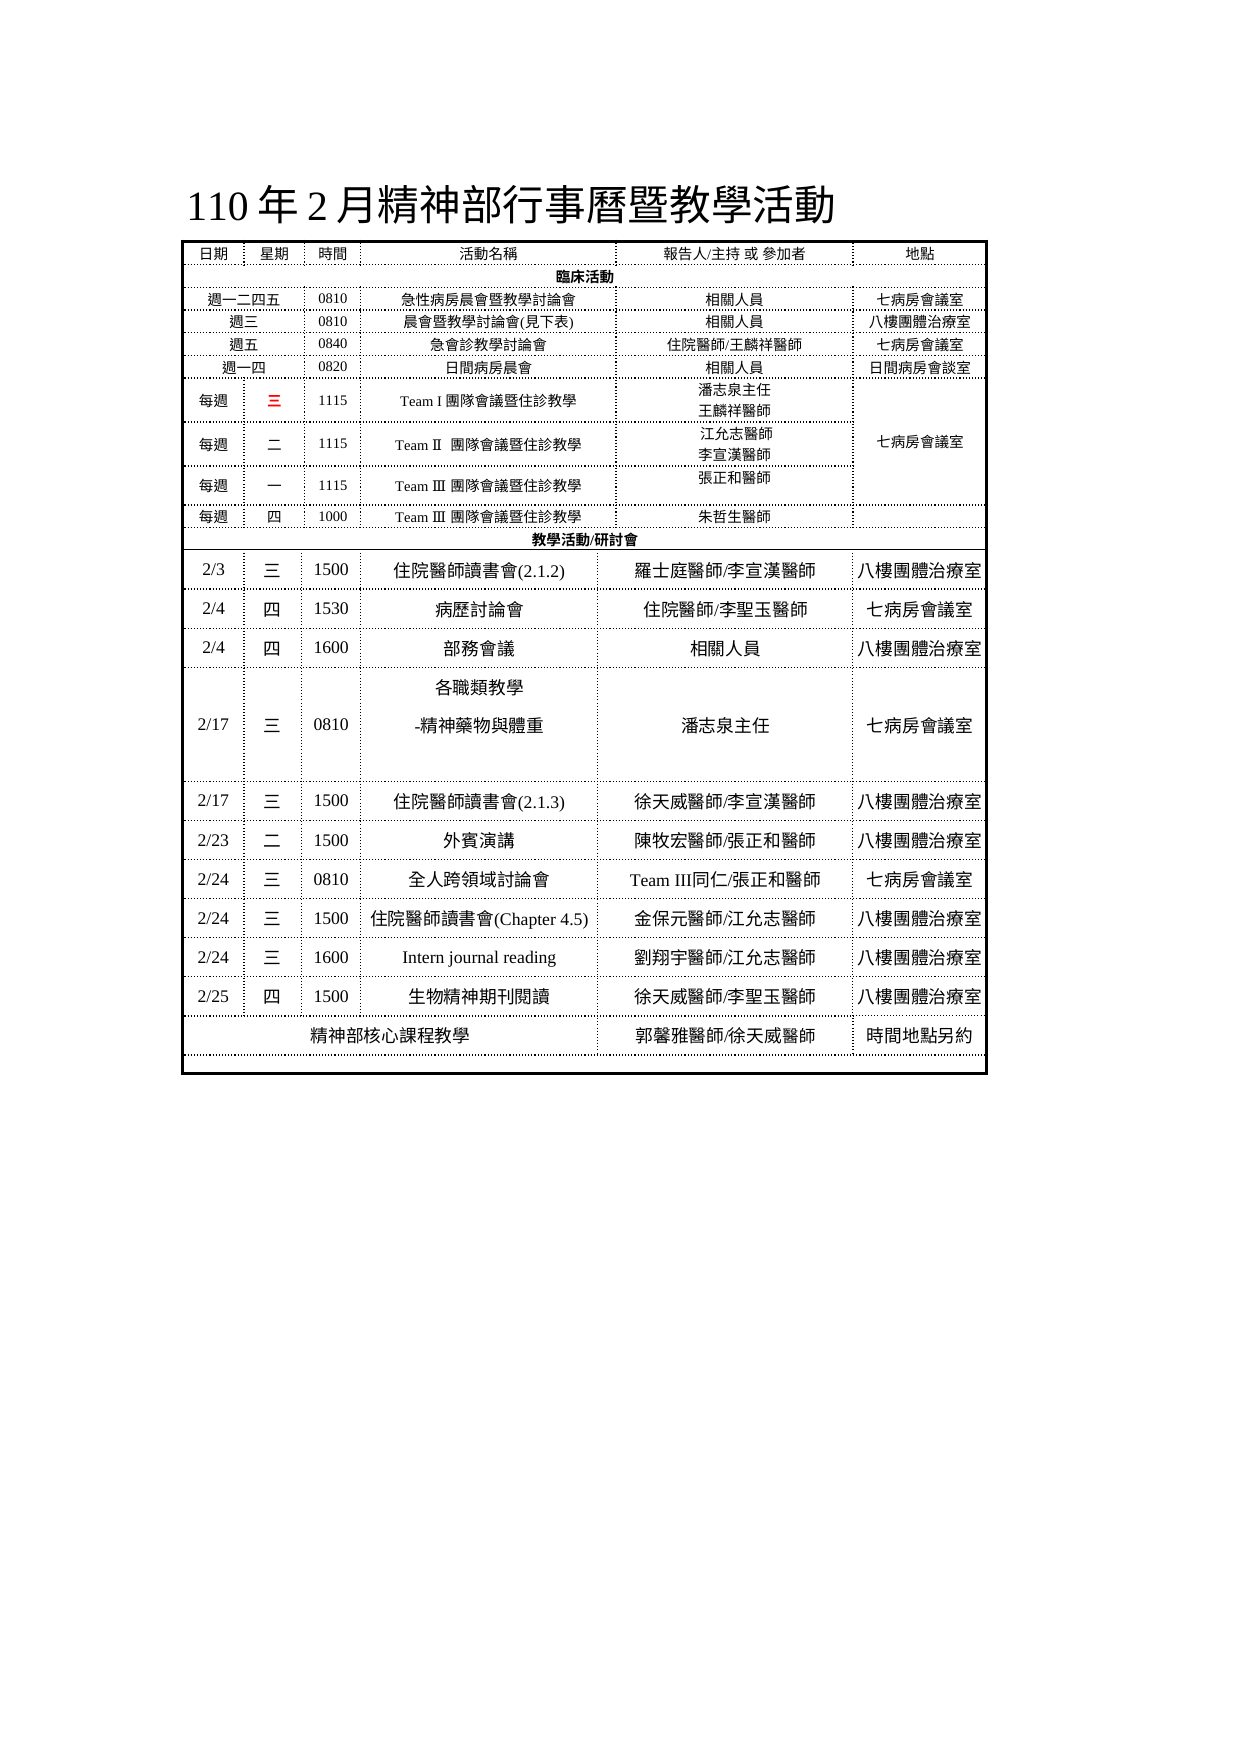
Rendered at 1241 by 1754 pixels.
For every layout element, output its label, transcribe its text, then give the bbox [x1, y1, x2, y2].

table_cell 時間 [305, 243, 361, 264]
table_cell Team Ⅱ 團隊會議暨住診教學 [361, 421, 616, 465]
table_cell 1000 [305, 504, 361, 527]
table_cell 八樓團體治療室 [853, 781, 985, 819]
table_cell 1500 [301, 898, 361, 937]
table_cell 2/3 [184, 550, 244, 588]
table_cell 郭馨雅醫師/徐天威醫師 [598, 1015, 853, 1054]
table_cell 活動名稱 [361, 243, 616, 264]
table_cell 七病房會議室 [853, 377, 985, 504]
table_cell 週五 [184, 332, 304, 354]
table_cell 1115 [305, 421, 361, 465]
table_cell 金保元醫師/江允志醫師 [598, 898, 853, 937]
table_cell 二 [244, 820, 301, 859]
table_cell 日間病房會談室 [853, 355, 985, 377]
table_cell Team III同仁/張正和醫師 [598, 859, 853, 898]
table_cell Team I 團隊會議暨住診教學 [361, 377, 616, 421]
table_cell 八樓團體治療室 [853, 550, 985, 588]
table_cell 陳牧宏醫師/張正和醫師 [598, 820, 853, 859]
table_cell 七病房會議室 [853, 286, 985, 309]
table_cell 外賓演講 [361, 820, 598, 859]
table_cell 0820 [305, 355, 361, 377]
table_cell 急會診教學討論會 [361, 332, 616, 354]
table_cell 八樓團體治療室 [853, 937, 985, 976]
table_cell Intern journal reading [361, 937, 598, 976]
table_cell 相關人員 [616, 355, 853, 377]
table_cell 0840 [305, 332, 361, 354]
table_cell 週三 [184, 309, 304, 332]
table_cell 住院醫師讀書會(2.1.2) [361, 550, 598, 588]
table_cell 四 [244, 504, 304, 527]
table_cell 精神部核心課程教學 [184, 1015, 598, 1054]
table_cell 生物精神期刊閱讀 [361, 976, 598, 1015]
table_cell Team Ⅲ 團隊會議暨住診教學 [361, 465, 616, 504]
table_header 110年2月精神部行事曆暨教學活動 [183, 165, 987, 239]
table_cell 1115 [305, 465, 361, 504]
table_cell [853, 504, 985, 527]
table_cell 每週 [184, 465, 244, 504]
table_cell 每週 [184, 504, 244, 527]
table_cell 三 [244, 859, 301, 898]
table_cell 三 [244, 666, 301, 781]
table_cell 1115 [305, 377, 361, 421]
table_cell 八樓團體治療室 [853, 820, 985, 859]
table_cell 七病房會議室 [853, 666, 985, 781]
table_cell 潘志泉主任 王麟祥醫師 [616, 377, 853, 421]
table_cell 1500 [301, 550, 361, 588]
table_cell 三 [244, 898, 301, 937]
table_cell 急性病房晨會暨教學討論會 [361, 286, 616, 309]
table_cell 時間地點另約 [853, 1015, 985, 1054]
table_cell 日間病房晨會 [361, 355, 616, 377]
table_cell 週一四 [184, 355, 304, 377]
table_cell 二 [244, 421, 304, 465]
table_cell 三 [244, 550, 301, 588]
table_cell 晨會暨教學討論會(見下表) [361, 309, 616, 332]
table_cell 相關人員 [616, 309, 853, 332]
table_cell 1600 [301, 628, 361, 666]
table_cell 報告人/主持 或 參加者 [616, 243, 853, 264]
table_cell 朱哲生醫師 [616, 504, 853, 527]
table_cell 四 [244, 976, 301, 1015]
table_cell 每週 [184, 377, 244, 421]
table_cell 地點 [853, 243, 985, 264]
table_cell 1600 [301, 937, 361, 976]
table_cell 2/17 [184, 666, 244, 781]
table_cell 住院醫師讀書會(Chapter 4.5) [361, 898, 598, 937]
table_cell 2/25 [184, 976, 244, 1015]
table_cell 七病房會議室 [853, 588, 985, 627]
table_cell 0810 [305, 309, 361, 332]
table_cell 1500 [301, 976, 361, 1015]
table_cell 羅士庭醫師/李宣漢醫師 [598, 550, 853, 588]
table_cell 住院醫師/李聖玉醫師 [598, 588, 853, 627]
table_cell 四 [244, 628, 301, 666]
table_cell 住院醫師讀書會(2.1.3) [361, 781, 598, 819]
table_cell 1500 [301, 781, 361, 819]
table_cell 全人跨領域討論會 [361, 859, 598, 898]
table_cell 每週 [184, 421, 244, 465]
table_cell 0810 [305, 286, 361, 309]
table_cell 0810 [301, 859, 361, 898]
table_cell 日期 [184, 243, 244, 264]
table_cell 八樓團體治療室 [853, 628, 985, 666]
table_cell 七病房會議室 [853, 332, 985, 354]
table_cell 徐天威醫師/李聖玉醫師 [598, 976, 853, 1015]
table_cell 0810 [301, 666, 361, 781]
table_cell 部務會議 [361, 628, 598, 666]
table_cell 2/4 [184, 588, 244, 627]
table_cell 病歷討論會 [361, 588, 598, 627]
table_cell [184, 1054, 985, 1072]
table_cell 七病房會議室 [853, 859, 985, 898]
table_cell 四 [244, 588, 301, 627]
table_cell 2/4 [184, 628, 244, 666]
table_cell 1500 [301, 820, 361, 859]
table_cell 2/17 [184, 781, 244, 819]
table_cell 各職類教學 -精神藥物與體重 [361, 666, 598, 781]
table_cell 住院醫師/王麟祥醫師 [616, 332, 853, 354]
table_cell 三 [244, 781, 301, 819]
table_cell 2/23 [184, 820, 244, 859]
table_cell 八樓團體治療室 [853, 976, 985, 1015]
table_cell 劉翔宇醫師/江允志醫師 [598, 937, 853, 976]
table_cell 週一二四五 [184, 286, 304, 309]
table_cell 教學活動/研討會 [184, 527, 985, 549]
table_cell 相關人員 [616, 286, 853, 309]
table_cell Team Ⅲ 團隊會議暨住診教學 [361, 504, 616, 527]
table_cell 徐天威醫師/李宣漢醫師 [598, 781, 853, 819]
table_cell 星期 [244, 243, 304, 264]
table_cell 張正和醫師 [616, 465, 853, 504]
table_cell 三 [244, 377, 304, 421]
table_cell 八樓團體治療室 [853, 898, 985, 937]
table_cell 八樓團體治療室 [853, 309, 985, 332]
table_cell 三 [244, 937, 301, 976]
table_cell 相關人員 [598, 628, 853, 666]
table_cell 1530 [301, 588, 361, 627]
table_cell 2/24 [184, 898, 244, 937]
table_cell 江允志醫師 李宣漢醫師 [616, 421, 853, 465]
table_cell 2/24 [184, 937, 244, 976]
table_cell 2/24 [184, 859, 244, 898]
table_cell 一 [244, 465, 304, 504]
table_cell 潘志泉主任 [598, 666, 853, 781]
table_cell 臨床活動 [184, 264, 985, 286]
